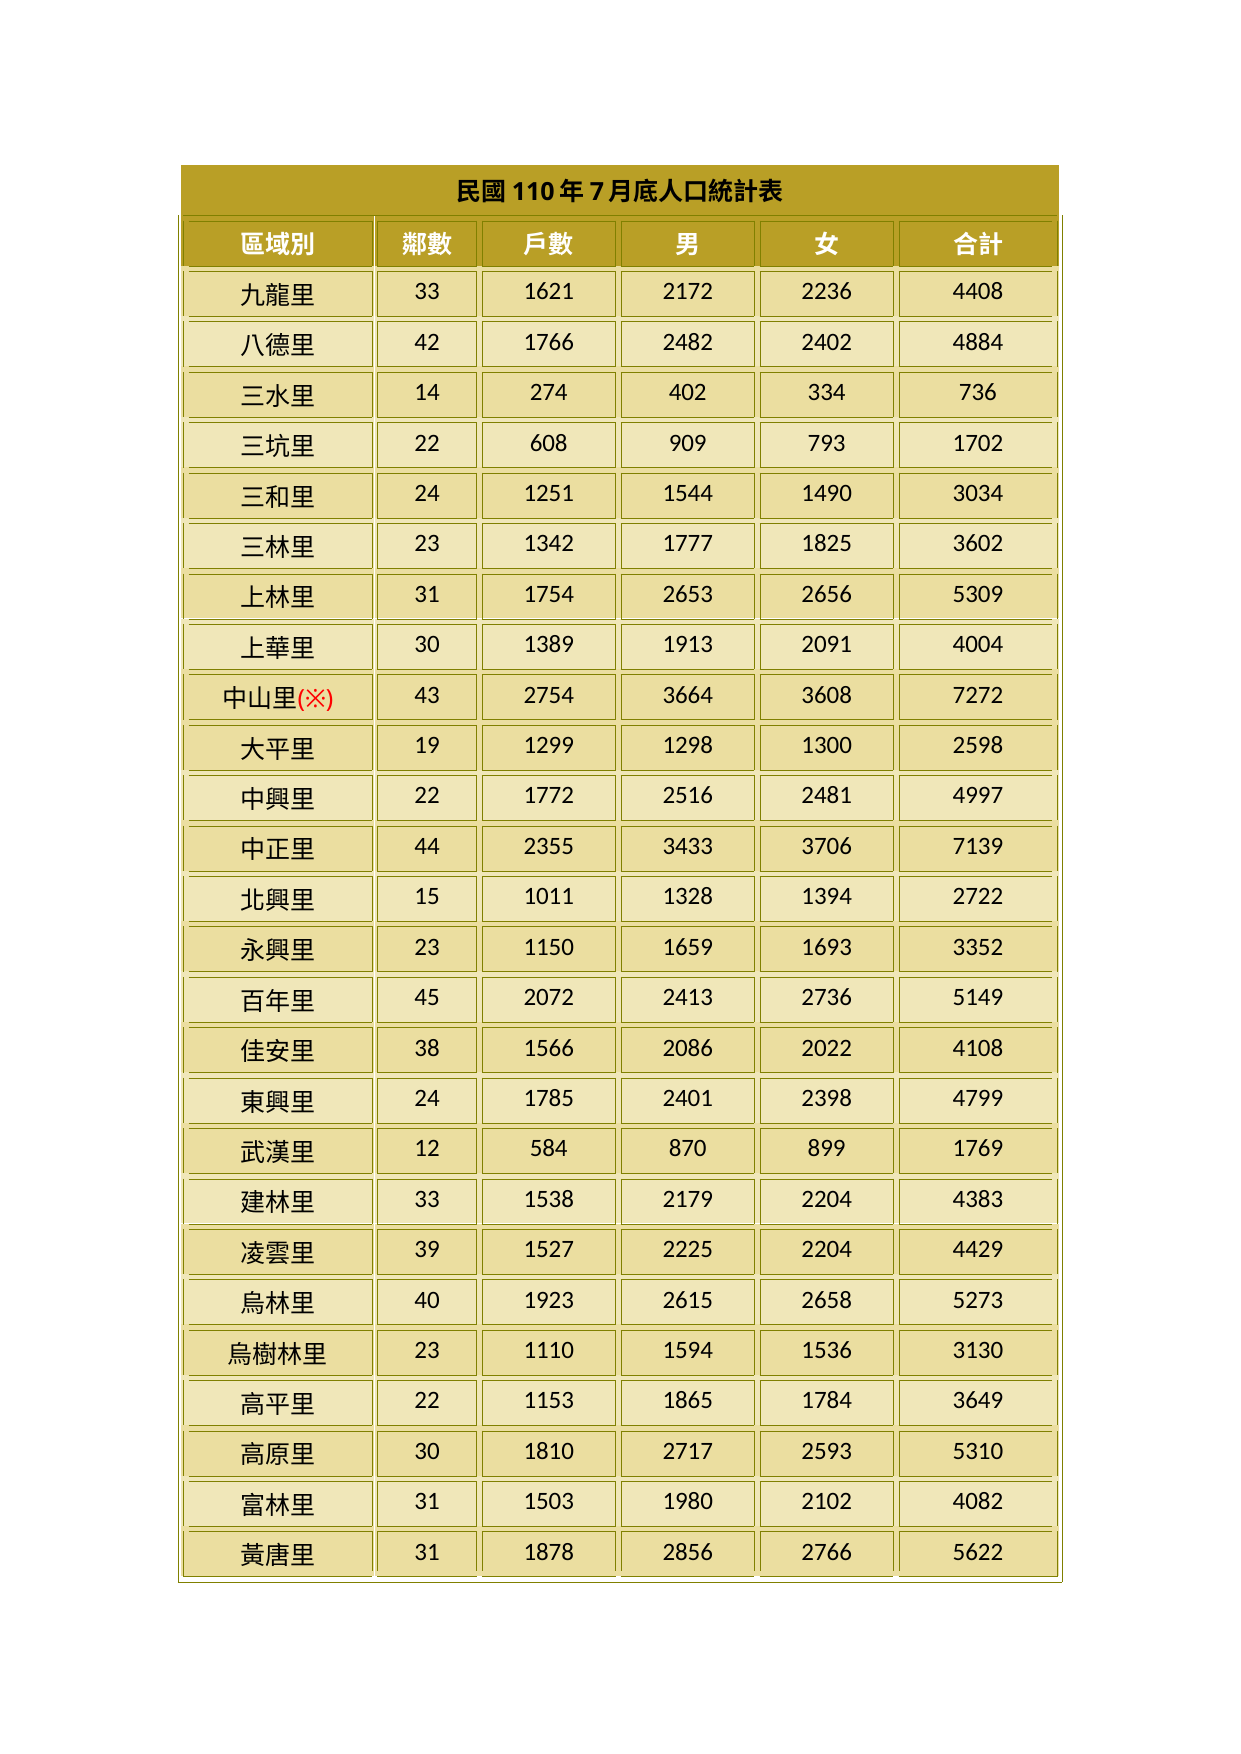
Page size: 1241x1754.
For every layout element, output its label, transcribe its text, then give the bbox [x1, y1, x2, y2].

table_cell 3130 [896, 1324, 1059, 1375]
table_cell 中山里(※) [181, 669, 374, 719]
table_cell 31 [375, 568, 479, 618]
table_cell 30 [375, 1425, 479, 1476]
table_cell 909 [618, 417, 757, 467]
table_cell 烏樹林里 [181, 1324, 374, 1375]
table_cell 高平里 [181, 1375, 374, 1425]
table_cell 東興里 [181, 1072, 374, 1123]
table_cell 1389 [479, 619, 618, 669]
table_cell 5309 [896, 568, 1059, 618]
table_cell 274 [479, 366, 618, 417]
table_cell 1913 [618, 619, 757, 669]
table_cell 4383 [896, 1173, 1059, 1223]
table_cell 3706 [757, 820, 896, 871]
table_cell 3608 [757, 669, 896, 719]
table_cell 2204 [757, 1224, 896, 1274]
table_cell 1769 [896, 1123, 1059, 1173]
table_cell 33 [375, 266, 479, 316]
table_cell 三坑里 [181, 417, 374, 467]
table_cell 八德里 [181, 316, 374, 366]
table_cell 23 [375, 518, 479, 568]
table_cell 2717 [618, 1425, 757, 1476]
table_cell 22 [375, 1375, 479, 1425]
table_cell 5622 [896, 1526, 1059, 1576]
table_cell 1810 [479, 1425, 618, 1476]
table_cell 上林里 [181, 568, 374, 618]
table_cell 33 [375, 1173, 479, 1223]
table_cell 2355 [479, 820, 618, 871]
table_cell 1527 [479, 1224, 618, 1274]
table_cell 45 [375, 971, 479, 1022]
table_cell 1878 [479, 1526, 618, 1576]
table_cell 2481 [757, 770, 896, 820]
table_cell 黃唐里 [181, 1526, 374, 1576]
table_cell 建林里 [181, 1173, 374, 1223]
table_cell 北興里 [181, 871, 374, 921]
table_cell 百年里 [181, 971, 374, 1022]
table_cell 2398 [757, 1072, 896, 1123]
table_cell 區域別 [181, 215, 374, 266]
table_cell 3352 [896, 921, 1059, 971]
table_cell 3433 [618, 820, 757, 871]
table_cell 31 [375, 1526, 479, 1576]
table_cell 2516 [618, 770, 757, 820]
table_cell 2736 [757, 971, 896, 1022]
table_cell 烏林里 [181, 1274, 374, 1324]
table_cell 2856 [618, 1526, 757, 1576]
table_cell 608 [479, 417, 618, 467]
table_cell 5149 [896, 971, 1059, 1022]
table_cell 1777 [618, 518, 757, 568]
table_cell 1621 [479, 266, 618, 316]
table_cell 永興里 [181, 921, 374, 971]
table_cell 19 [375, 719, 479, 770]
table_cell 402 [618, 366, 757, 417]
table_cell 中正里 [181, 820, 374, 871]
table_cell 1490 [757, 467, 896, 518]
table_cell 2413 [618, 971, 757, 1022]
table_cell 佳安里 [181, 1022, 374, 1072]
table_cell 7139 [896, 820, 1059, 871]
table_cell 42 [375, 316, 479, 366]
table_cell 1300 [757, 719, 896, 770]
table_cell 3664 [618, 669, 757, 719]
table_cell 1299 [479, 719, 618, 770]
table_cell 1702 [896, 417, 1059, 467]
table_cell 3034 [896, 467, 1059, 518]
table_cell 43 [375, 669, 479, 719]
table_cell 1251 [479, 467, 618, 518]
table_cell 2754 [479, 669, 618, 719]
table_cell 2179 [618, 1173, 757, 1223]
table_cell 1772 [479, 770, 618, 820]
table_cell 1825 [757, 518, 896, 568]
table_cell 2722 [896, 871, 1059, 921]
table_cell 1153 [479, 1375, 618, 1425]
table_cell 2091 [757, 619, 896, 669]
table_cell 4799 [896, 1072, 1059, 1123]
table_cell 1784 [757, 1375, 896, 1425]
table_cell 戶數 [479, 216, 618, 266]
table_cell 三林里 [181, 518, 374, 568]
table_cell 1659 [618, 921, 757, 971]
table_cell 1150 [479, 921, 618, 971]
table_cell 24 [375, 1072, 479, 1123]
table_cell 高原里 [181, 1425, 374, 1476]
table_cell 大平里 [181, 719, 374, 770]
table_cell 1785 [479, 1072, 618, 1123]
table_header 民國110年7月底人口統計表 [181, 165, 1059, 215]
table_cell 22 [375, 417, 479, 467]
table_cell 三水里 [181, 366, 374, 417]
table_cell 1536 [757, 1324, 896, 1375]
table_cell 23 [375, 1324, 479, 1375]
table_cell 39 [375, 1224, 479, 1274]
table_cell 2072 [479, 971, 618, 1022]
table_cell 1503 [479, 1476, 618, 1526]
table_cell 1394 [757, 871, 896, 921]
table_cell 793 [757, 417, 896, 467]
table_cell 4408 [896, 266, 1059, 316]
table_cell 31 [375, 1476, 479, 1526]
table_cell 2593 [757, 1425, 896, 1476]
table_cell 3649 [896, 1375, 1059, 1425]
table_cell 15 [375, 871, 479, 921]
table_cell 899 [757, 1123, 896, 1173]
table_cell 2236 [757, 266, 896, 316]
table_cell 上華里 [181, 619, 374, 669]
table_cell 1754 [479, 568, 618, 618]
table_cell 334 [757, 366, 896, 417]
table_cell 24 [375, 467, 479, 518]
table_cell 合計 [896, 215, 1059, 266]
table_cell 30 [375, 619, 479, 669]
table_cell 1594 [618, 1324, 757, 1375]
table_cell 2482 [618, 316, 757, 366]
table_cell 2615 [618, 1274, 757, 1324]
table_cell 40 [375, 1274, 479, 1324]
table_cell 870 [618, 1123, 757, 1173]
table_cell 1342 [479, 518, 618, 568]
table_cell 富林里 [181, 1476, 374, 1526]
table_cell 584 [479, 1123, 618, 1173]
table_cell 23 [375, 921, 479, 971]
table_cell 中興里 [181, 770, 374, 820]
table_cell 九龍里 [181, 266, 374, 316]
table_cell 38 [375, 1022, 479, 1072]
table_cell 1566 [479, 1022, 618, 1072]
table_cell 凌雲里 [181, 1224, 374, 1274]
table_cell 2225 [618, 1224, 757, 1274]
table_cell 4004 [896, 619, 1059, 669]
table_cell 1693 [757, 921, 896, 971]
table_cell 2401 [618, 1072, 757, 1123]
table_cell 4429 [896, 1224, 1059, 1274]
table_cell 男 [618, 216, 757, 266]
table_cell 12 [375, 1123, 479, 1173]
table_cell 1544 [618, 467, 757, 518]
table_cell 鄰數 [375, 216, 479, 266]
table_cell 2102 [757, 1476, 896, 1526]
table_cell 2172 [618, 266, 757, 316]
table_cell 5273 [896, 1274, 1059, 1324]
table_cell 1298 [618, 719, 757, 770]
table_cell 2402 [757, 316, 896, 366]
table_cell 3602 [896, 518, 1059, 568]
table_cell 44 [375, 820, 479, 871]
table_cell 2022 [757, 1022, 896, 1072]
table_cell 2086 [618, 1022, 757, 1072]
table_cell 1766 [479, 316, 618, 366]
table_cell 1011 [479, 871, 618, 921]
table_cell 1328 [618, 871, 757, 921]
table_cell 5310 [896, 1425, 1059, 1476]
table_cell 2598 [896, 719, 1059, 770]
table_cell 武漢里 [181, 1123, 374, 1173]
table_cell 三和里 [181, 467, 374, 518]
table_cell 2656 [757, 568, 896, 618]
table_cell 2658 [757, 1274, 896, 1324]
table_cell 2766 [757, 1526, 896, 1576]
table_cell 14 [375, 366, 479, 417]
table_cell 4997 [896, 770, 1059, 820]
table_cell 2204 [757, 1173, 896, 1223]
table_cell 736 [896, 366, 1059, 417]
table_cell 22 [375, 770, 479, 820]
table_cell 女 [757, 216, 896, 266]
table_cell 4884 [896, 316, 1059, 366]
table_cell 4082 [896, 1476, 1059, 1526]
table_cell 1865 [618, 1375, 757, 1425]
table_cell 2653 [618, 568, 757, 618]
table_cell 1923 [479, 1274, 618, 1324]
table_cell 1538 [479, 1173, 618, 1223]
table_cell 7272 [896, 669, 1059, 719]
table_cell 4108 [896, 1022, 1059, 1072]
table_cell 1110 [479, 1324, 618, 1375]
table_cell 1980 [618, 1476, 757, 1526]
